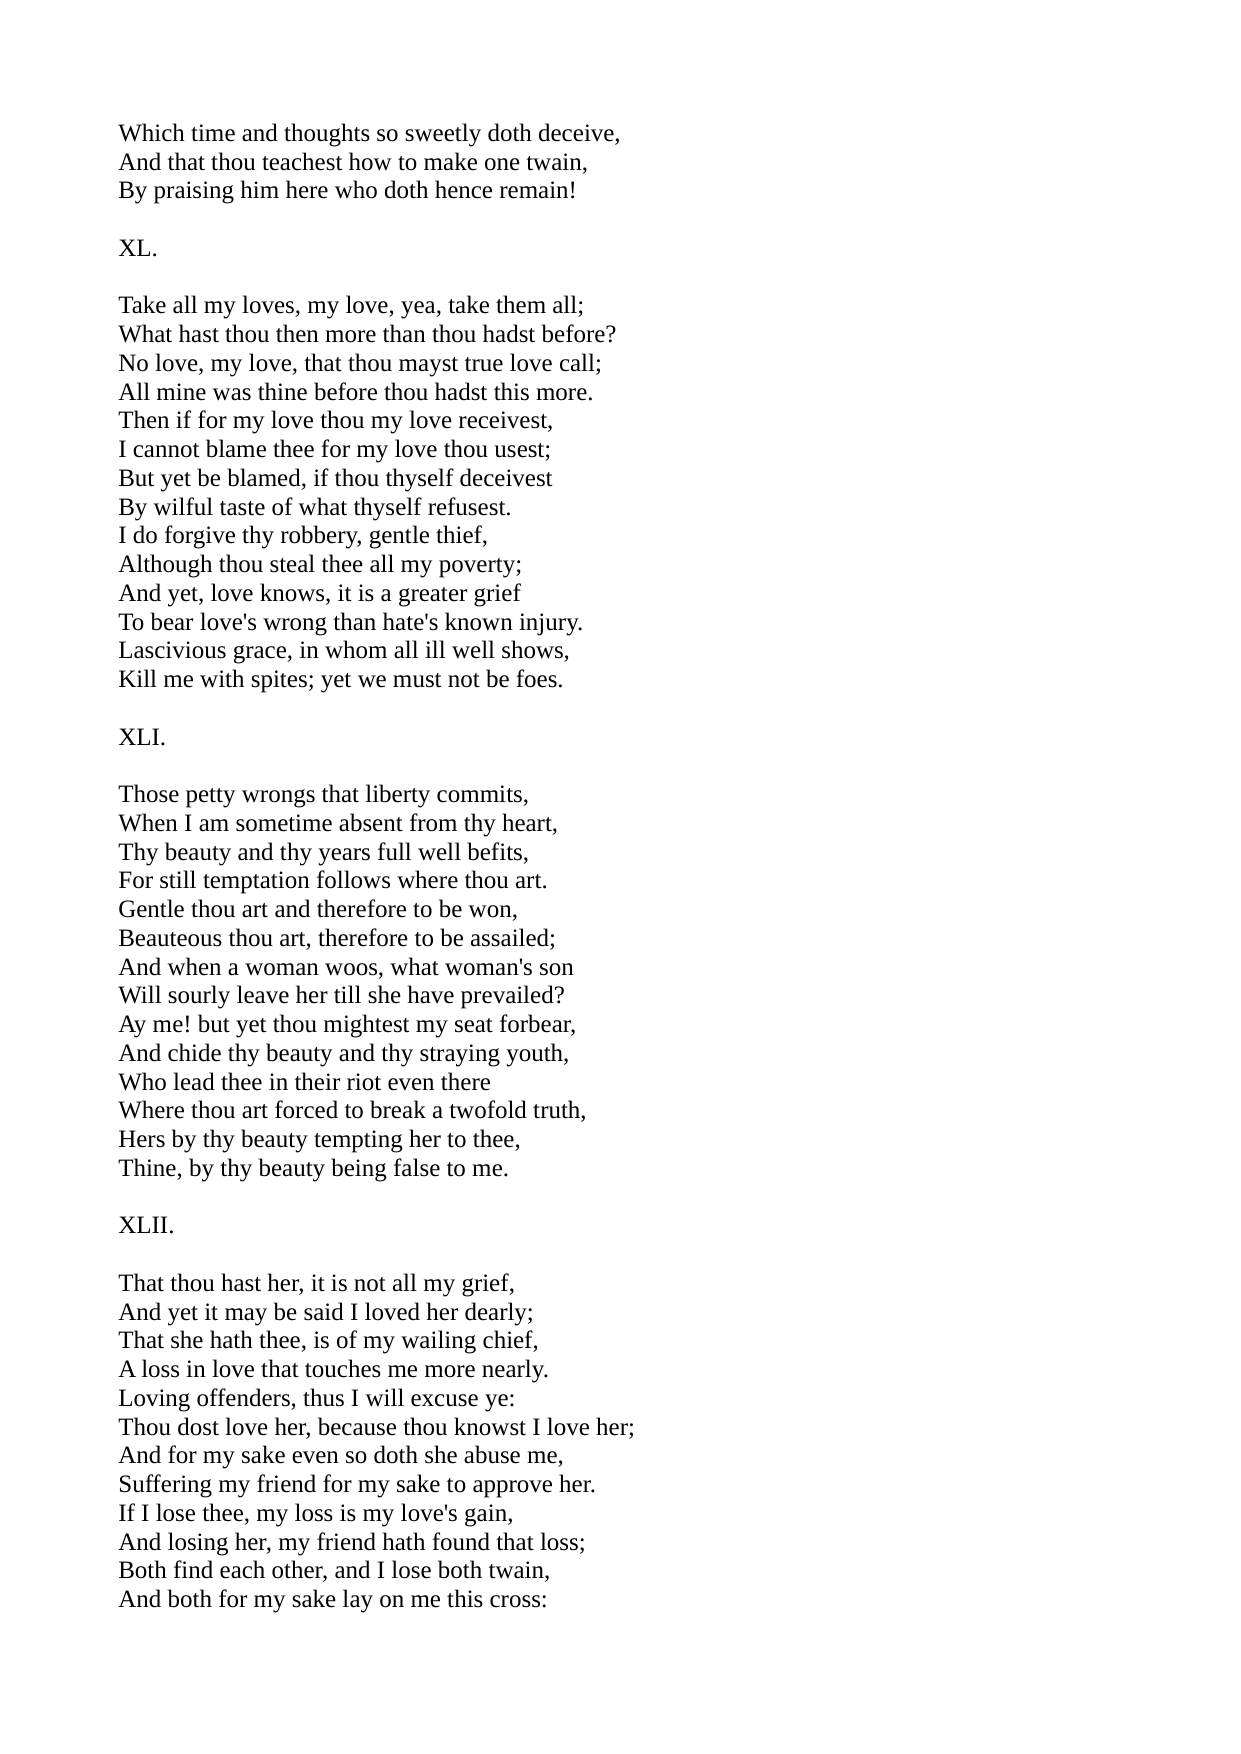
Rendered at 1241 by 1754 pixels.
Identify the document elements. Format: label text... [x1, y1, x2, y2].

text Which time and thoughts so sweetly doth deceive, And that thou teachest how to make one twain, By praising him here who doth hence remain! XL. Take all my loves, my love, yea, take them all; What hast thou then more than thou hadst before? No love, my love, that thou mayst true love call; All mine was thine before thou hadst this more. Then if for my love thou my love receivest, I cannot blame thee for my love thou usest; But yet be blamed, if thou thyself deceivest By wilful taste of what thyself refusest. I do forgive thy robbery, gentle thief, Although thou steal thee all my poverty; And yet, love knows, it is a greater grief To bear love's wrong than hate's known injury. Lascivious grace, in whom all ill well shows, Kill me with spites; yet we must not be foes. XLI. Those petty wrongs that liberty commits, When I am sometime absent from thy heart, Thy beauty and thy years full well befits, For still temptation follows where thou art. Gentle thou art and therefore to be won, Beauteous thou art, therefore to be assailed; And when a woman woos, what woman's son Will sourly leave her till she have prevailed? Ay me! but yet thou mightest my seat forbear, And chide thy beauty and thy straying youth, Who lead thee in their riot even there Where thou art forced to break a twofold truth, Hers by thy beauty tempting her to thee, Thine, by thy beauty being false to me. XLII. That thou hast her, it is not all my grief, And yet it may be said I loved her dearly; That she hath thee, is of my wailing chief, A loss in love that touches me more nearly. Loving offenders, thus I will excuse ye: Thou dost love her, because thou knowst I love her; And for my sake even so doth she abuse me, Suffering my friend for my sake to approve her. If I lose thee, my loss is my love's gain, And losing her, my friend hath found that loss; Both find each other, and I lose both twain, And both for my sake lay on me this cross: [118, 118, 1122, 1613]
